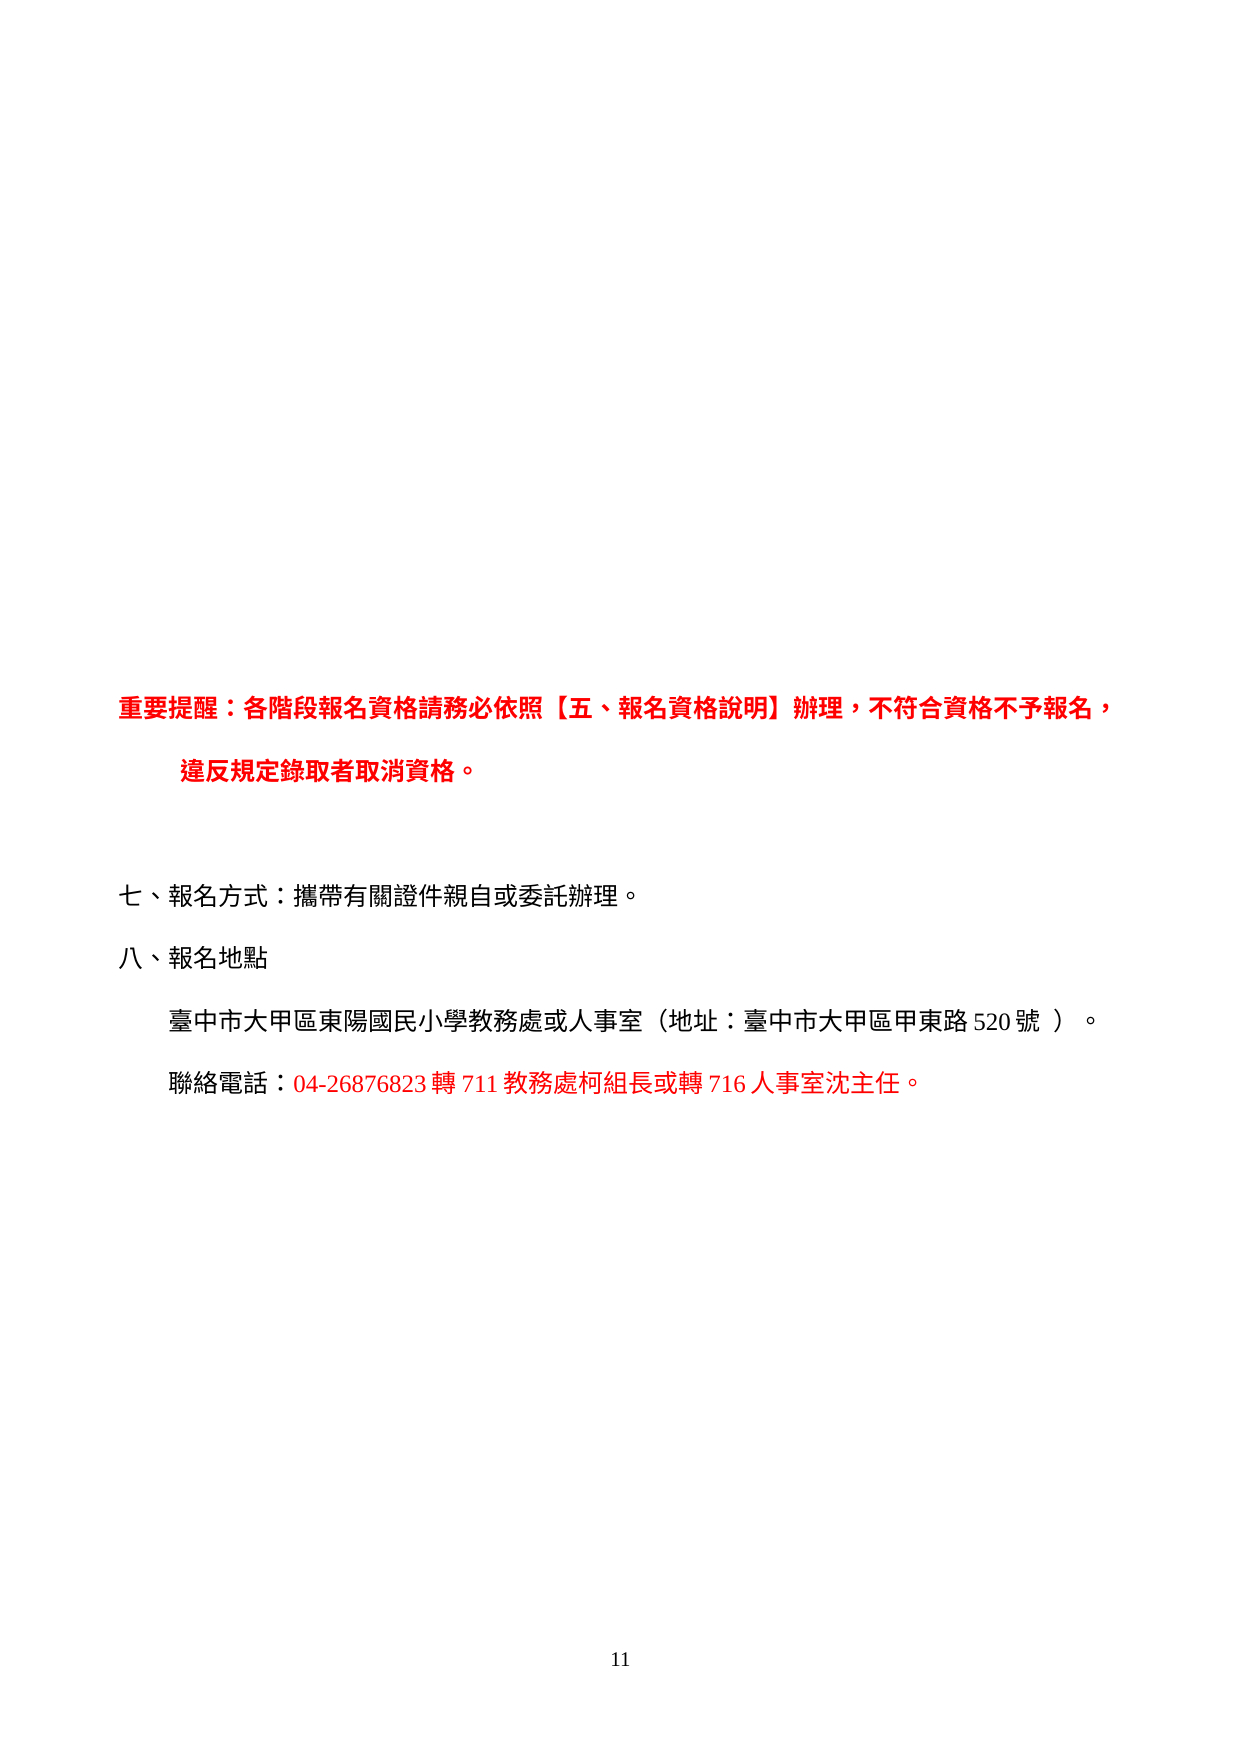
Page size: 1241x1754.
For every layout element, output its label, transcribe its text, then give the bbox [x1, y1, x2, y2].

text 違反規定錄取者取消資格。 [118, 728, 1122, 790]
text 七、報名方式：攜帶有關證件親自或委託辦理。 [118, 853, 1122, 915]
text 重要提醒：各階段報名資格請務必依照【五、報名資格說明】辦理，不符合資格不予報名， [118, 665, 1122, 728]
text 八、報名地點 臺中市大甲區東陽國民小學教務處或人事室（地址：臺中市大甲區甲東路520號 ）。 [118, 915, 1122, 1040]
text 聯絡電話：04-26876823轉711教務處柯組長或轉716人事室沈主任。 [168, 1040, 1122, 1103]
